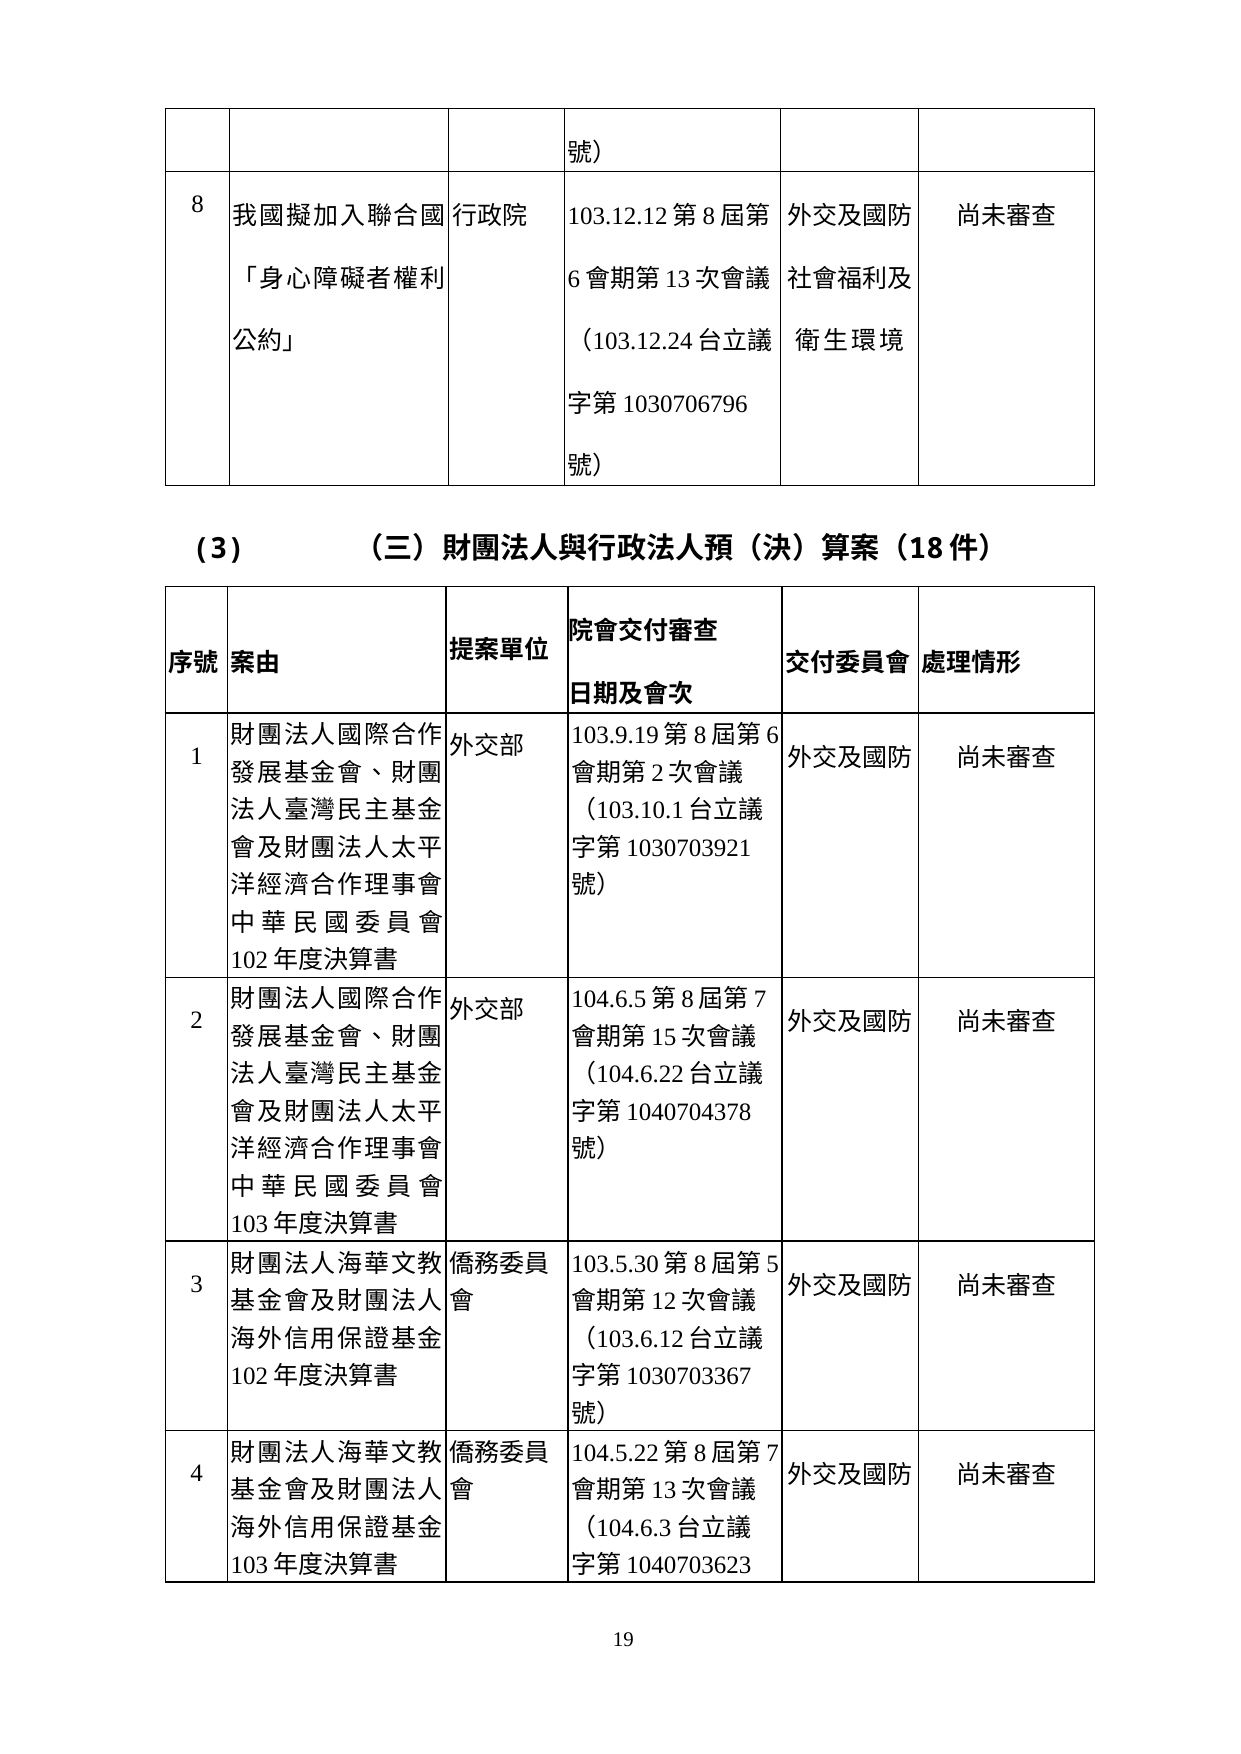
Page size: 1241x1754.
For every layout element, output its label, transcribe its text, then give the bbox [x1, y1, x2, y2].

table_header 院會交付審查 日期及會次 [569, 587, 781, 712]
table_cell 外交部 [447, 978, 567, 1240]
table_cell 外交及國防 社會福利及衛生環境 [781, 172, 918, 485]
table_cell [919, 109, 1094, 171]
table_cell 尚未審查 [919, 1431, 1094, 1581]
table_cell 號） [565, 109, 780, 171]
table_cell 4 [166, 1431, 227, 1581]
table_cell 8 [166, 172, 229, 485]
table_cell 尚未審查 [919, 172, 1094, 485]
table_cell 僑務委員會 [447, 1431, 567, 1581]
table_header 案由 [228, 587, 445, 712]
table_cell 財團法人國際合作發展基金會、財團法人臺灣民主基金會及財團法人太平洋經濟合作理事會中華民國委員會102年度決算書 [228, 714, 445, 976]
table_cell 104.5.22第8屆第7會期第13次會議（104.6.3台立議 字第1040703623 [569, 1431, 781, 1581]
table_cell 外交及國防 [783, 978, 918, 1240]
table_cell 外交及國防 [783, 714, 918, 976]
table_cell [230, 109, 448, 171]
table_header 序號 [166, 587, 227, 712]
table_cell 尚未審查 [919, 1242, 1094, 1429]
table_cell 3 [166, 1242, 227, 1429]
table_header 交付委員會 [783, 587, 918, 712]
table_cell 103.12.12第8屆第6會期第13次會議（103.12.24台立議 字第1030706796號） [565, 172, 780, 485]
table_cell 2 [166, 978, 227, 1240]
table_cell 外交及國防 [783, 1431, 918, 1581]
subtitle （三）財團法人與行政法人預（決）算案（18件） [192, 504, 1106, 567]
table_cell 我國擬加入聯合國「身心障礙者權利公約」 [230, 172, 448, 485]
table_cell 行政院 [449, 172, 564, 485]
table_cell 財團法人海華文教基金會及財團法人海外信用保證基金102年度決算書 [228, 1242, 445, 1429]
table_cell [166, 109, 229, 171]
table_header 處理情形 [919, 587, 1094, 712]
table_cell [449, 109, 564, 171]
table_cell 財團法人國際合作發展基金會、財團法人臺灣民主基金會及財團法人太平洋經濟合作理事會中華民國委員會103年度決算書 [228, 978, 445, 1240]
table_cell 財團法人海華文教基金會及財團法人海外信用保證基金103年度決算書 [228, 1431, 445, 1581]
table_cell [781, 109, 918, 171]
table_cell 尚未審查 [919, 978, 1094, 1240]
table_cell 尚未審查 [919, 714, 1094, 976]
table_cell 103.9.19第8屆第6會期第2次會議（103.10.1台立議 字第1030703921號） [569, 714, 781, 976]
table_cell 104.6.5第8屆第7 會期第15次會議（104.6.22台立議 字第1040704378號） [569, 978, 781, 1240]
table_cell 103.5.30第8屆第5會期第12次會議（103.6.12台立議 字第1030703367號） [569, 1242, 781, 1429]
table_cell 外交及國防 [783, 1242, 918, 1429]
table_cell 外交部 [447, 714, 567, 976]
table_cell 1 [166, 714, 227, 976]
table_cell 僑務委員會 [447, 1242, 567, 1429]
table_header 提案單位 [447, 587, 567, 712]
